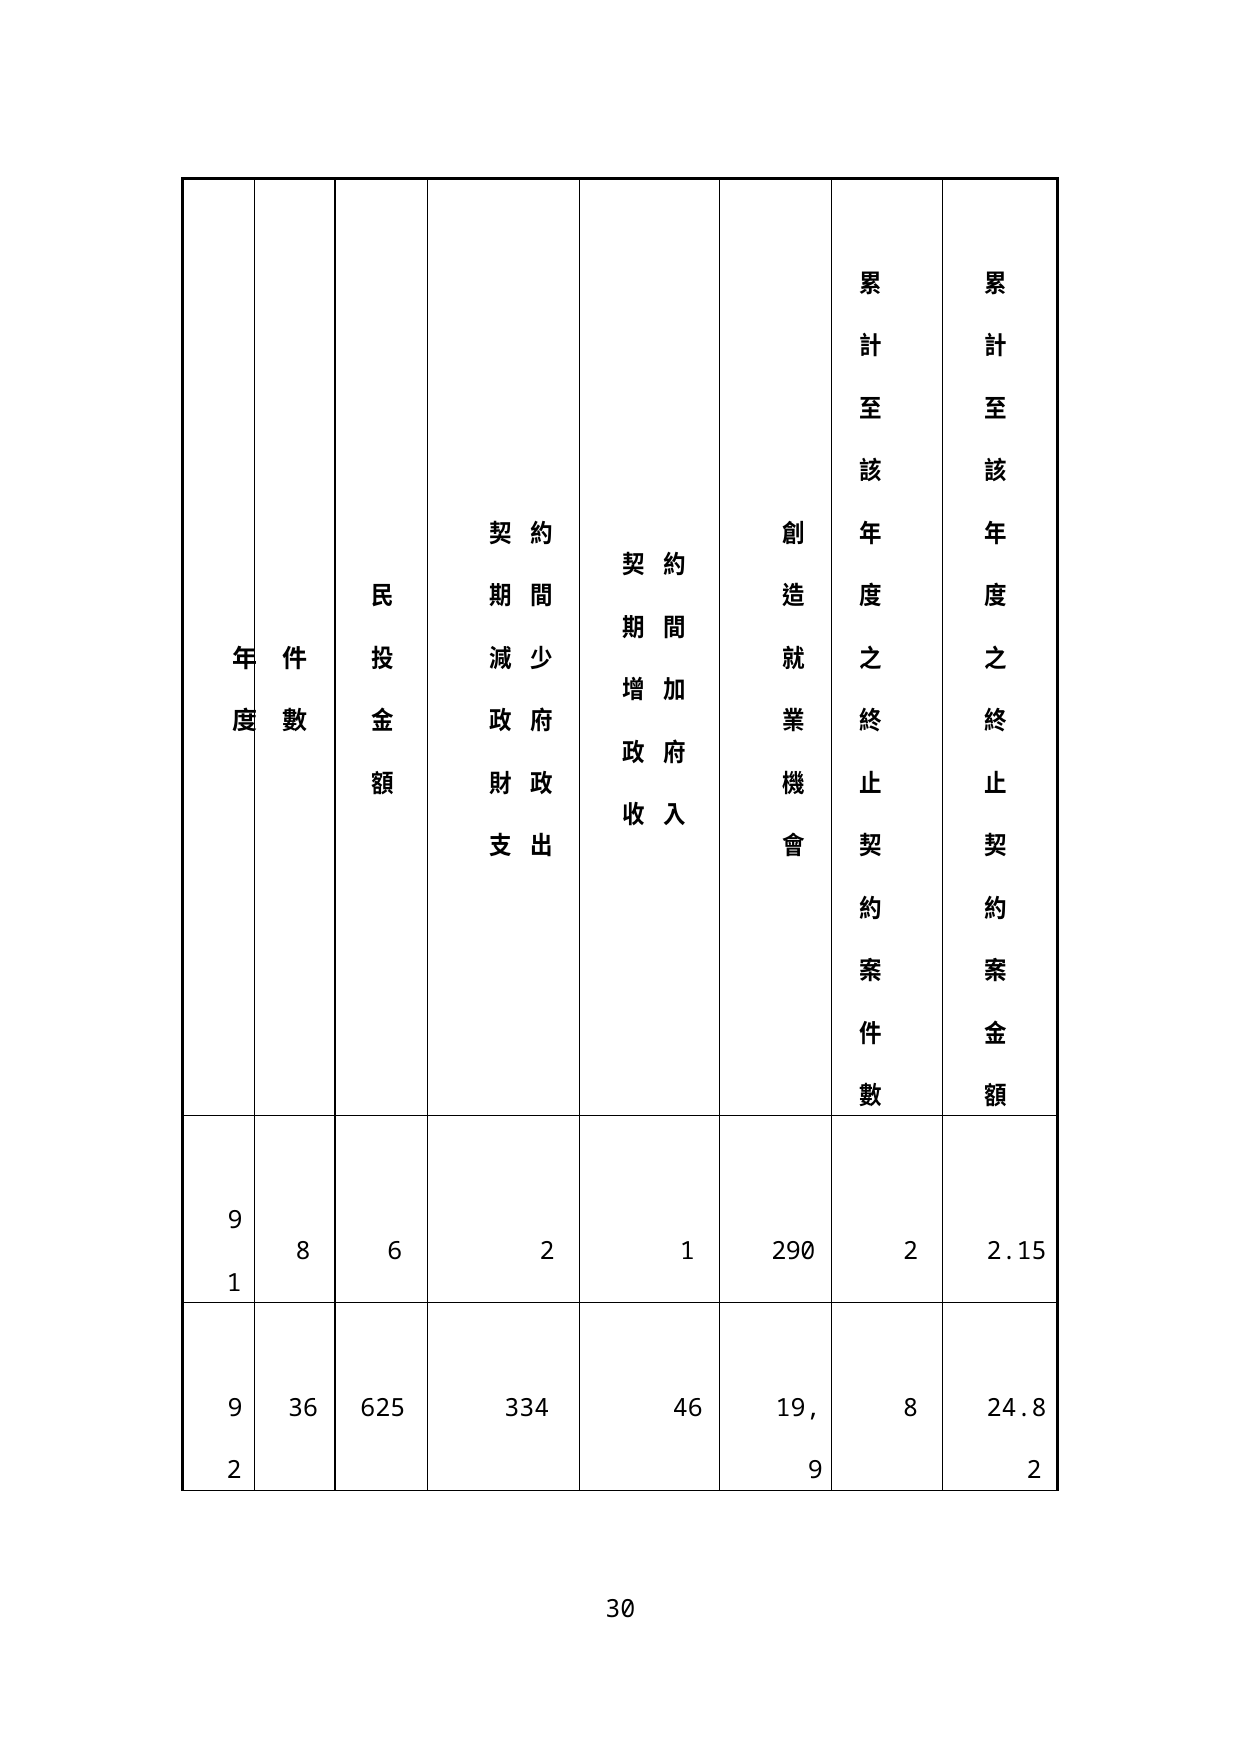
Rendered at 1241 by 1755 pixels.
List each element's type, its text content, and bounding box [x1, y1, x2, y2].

table_cell 46 [580, 1303, 719, 1490]
table_cell 1 [580, 1116, 719, 1302]
table_header 民投金額 [336, 180, 427, 1115]
table_header 契約期間增加政府收入 [580, 180, 719, 1115]
table_cell 290 [720, 1116, 831, 1302]
table_header 累計至該年度之終止契約案件數 [832, 180, 942, 1115]
table_cell 6 [336, 1116, 427, 1302]
table_cell 2.15 [943, 1116, 1056, 1302]
table_cell 8 [255, 1116, 334, 1302]
table_cell 36 [255, 1303, 334, 1490]
table_header 年度 [184, 180, 254, 1115]
table_cell 19,9 [720, 1303, 831, 1490]
table_cell 8 [832, 1303, 942, 1490]
table_cell 2 [428, 1116, 579, 1302]
table_header 件數 [255, 180, 334, 1115]
table_cell 91 [184, 1116, 254, 1302]
table_header 累計至該年度之終止契約案金額 [943, 180, 1056, 1115]
table_cell 92 [184, 1303, 254, 1490]
table_header 創造就業機會 [720, 180, 831, 1115]
table_cell 625 [336, 1303, 427, 1490]
table_cell 334 [428, 1303, 579, 1490]
table_cell 2 [832, 1116, 942, 1302]
table_cell 24.82 [943, 1303, 1056, 1490]
table_header 契約期間減少政府財政支出 [428, 180, 579, 1115]
